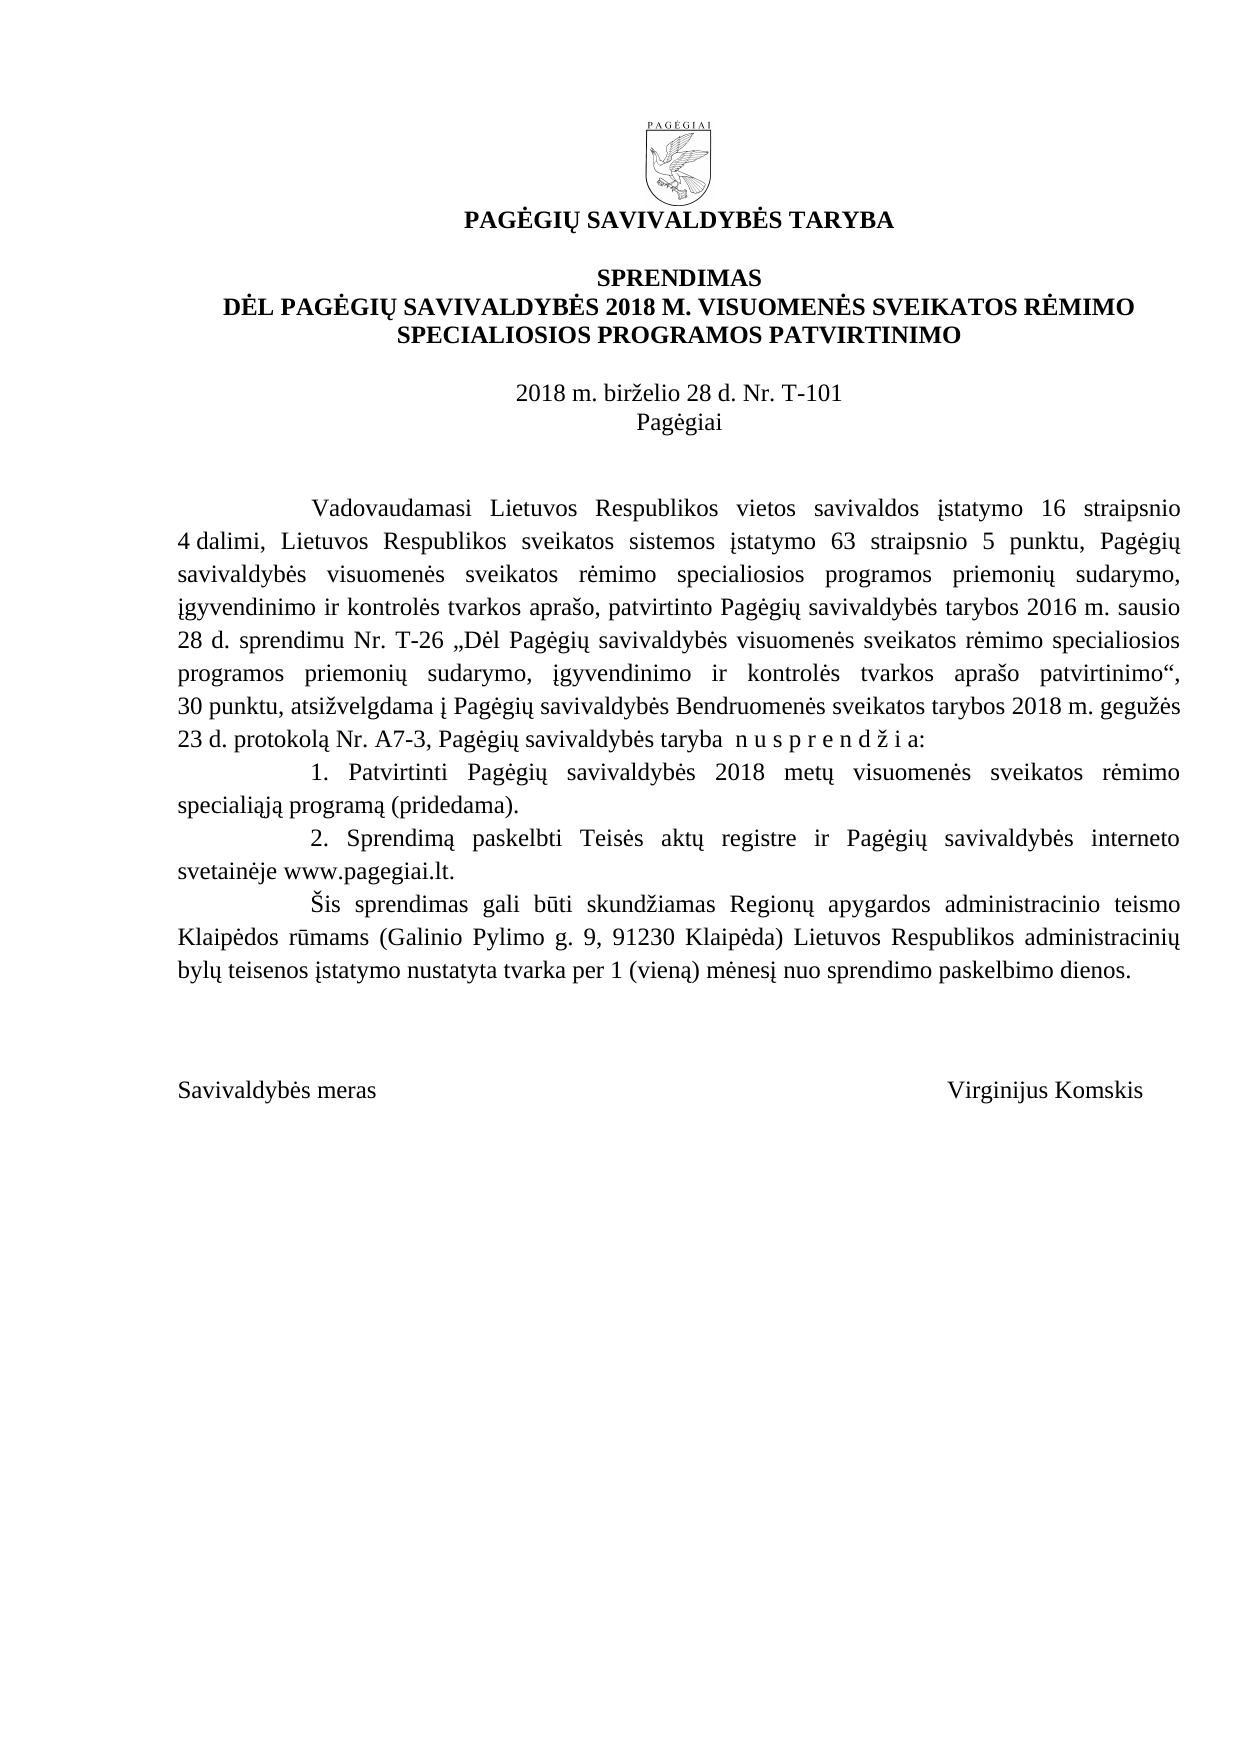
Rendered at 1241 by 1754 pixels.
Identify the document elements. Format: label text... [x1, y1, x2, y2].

text 2. Sprendimą paskelbti Teisės aktų registre ir Pagėgių savivaldybės interneto svetainėje www.pagegiai.lt. [177, 823, 1181, 885]
text Vadovaudamasi Lietuvos Respublikos vietos savivaldos įstatymo 16 straipsnio 4 dalimi, Lietuvos Respublikos sveikatos sistemos įstatymo 63 straipsnio 5 punktu, Pagėgių savivaldybės visuomenės sveikatos rėmimo specialiosios programos priemonių sudarymo, įgyvendinimo ir kontrolės tvarkos aprašo, patvirtinto Pagėgių savivaldybės tarybos 2016 m. sausio 28 d. sprendimu Nr. T-26 „Dėl Pagėgių savivaldybės visuomenės sveikatos rėmimo specialiosios programos priemonių sudarymo, įgyvendinimo ir kontrolės tvarkos aprašo patvirtinimo“, 30 punktu, atsižvelgdama į Pagėgių savivaldybės Bendruomenės sveikatos tarybos 2018 m. gegužės 23 d. protokolą Nr. A7-3, Pagėgių savivaldybės taryba n u s p r e n d ž i a: [177, 493, 1181, 753]
text Pagėgiai [177, 407, 1181, 436]
text DĖL PAGĖGIŲ SAVIVALDYBĖS 2018 M. VISUOMENĖS SVEIKATOS RĖMIMO SPECIALIOSIOS PROGRAMOS PATVIRTINIMO [177, 292, 1181, 349]
text Savivaldybės meras Virginijus Komskis [177, 1075, 1181, 1103]
text Pagėgių savivaldybės taryba [177, 206, 1181, 234]
text sprendimas [177, 263, 1181, 292]
text 2018 m. birželio 28 d. Nr. T-101 [177, 378, 1181, 407]
text 1. Patvirtinti Pagėgių savivaldybės 2018 metų visuomenės sveikatos rėmimo specialiąją programą (pridedama). [177, 757, 1181, 819]
text Šis sprendimas gali būti skundžiamas Regionų apygardos administracinio teismo Klaipėdos rūmams (Galinio Pylimo g. 9, 91230 Klaipėda) Lietuvos Respublikos administracinių bylų teisenos įstatymo nustatyta tvarka per 1 (vieną) mėnesį nuo sprendimo paskelbimo dienos. [177, 889, 1181, 984]
